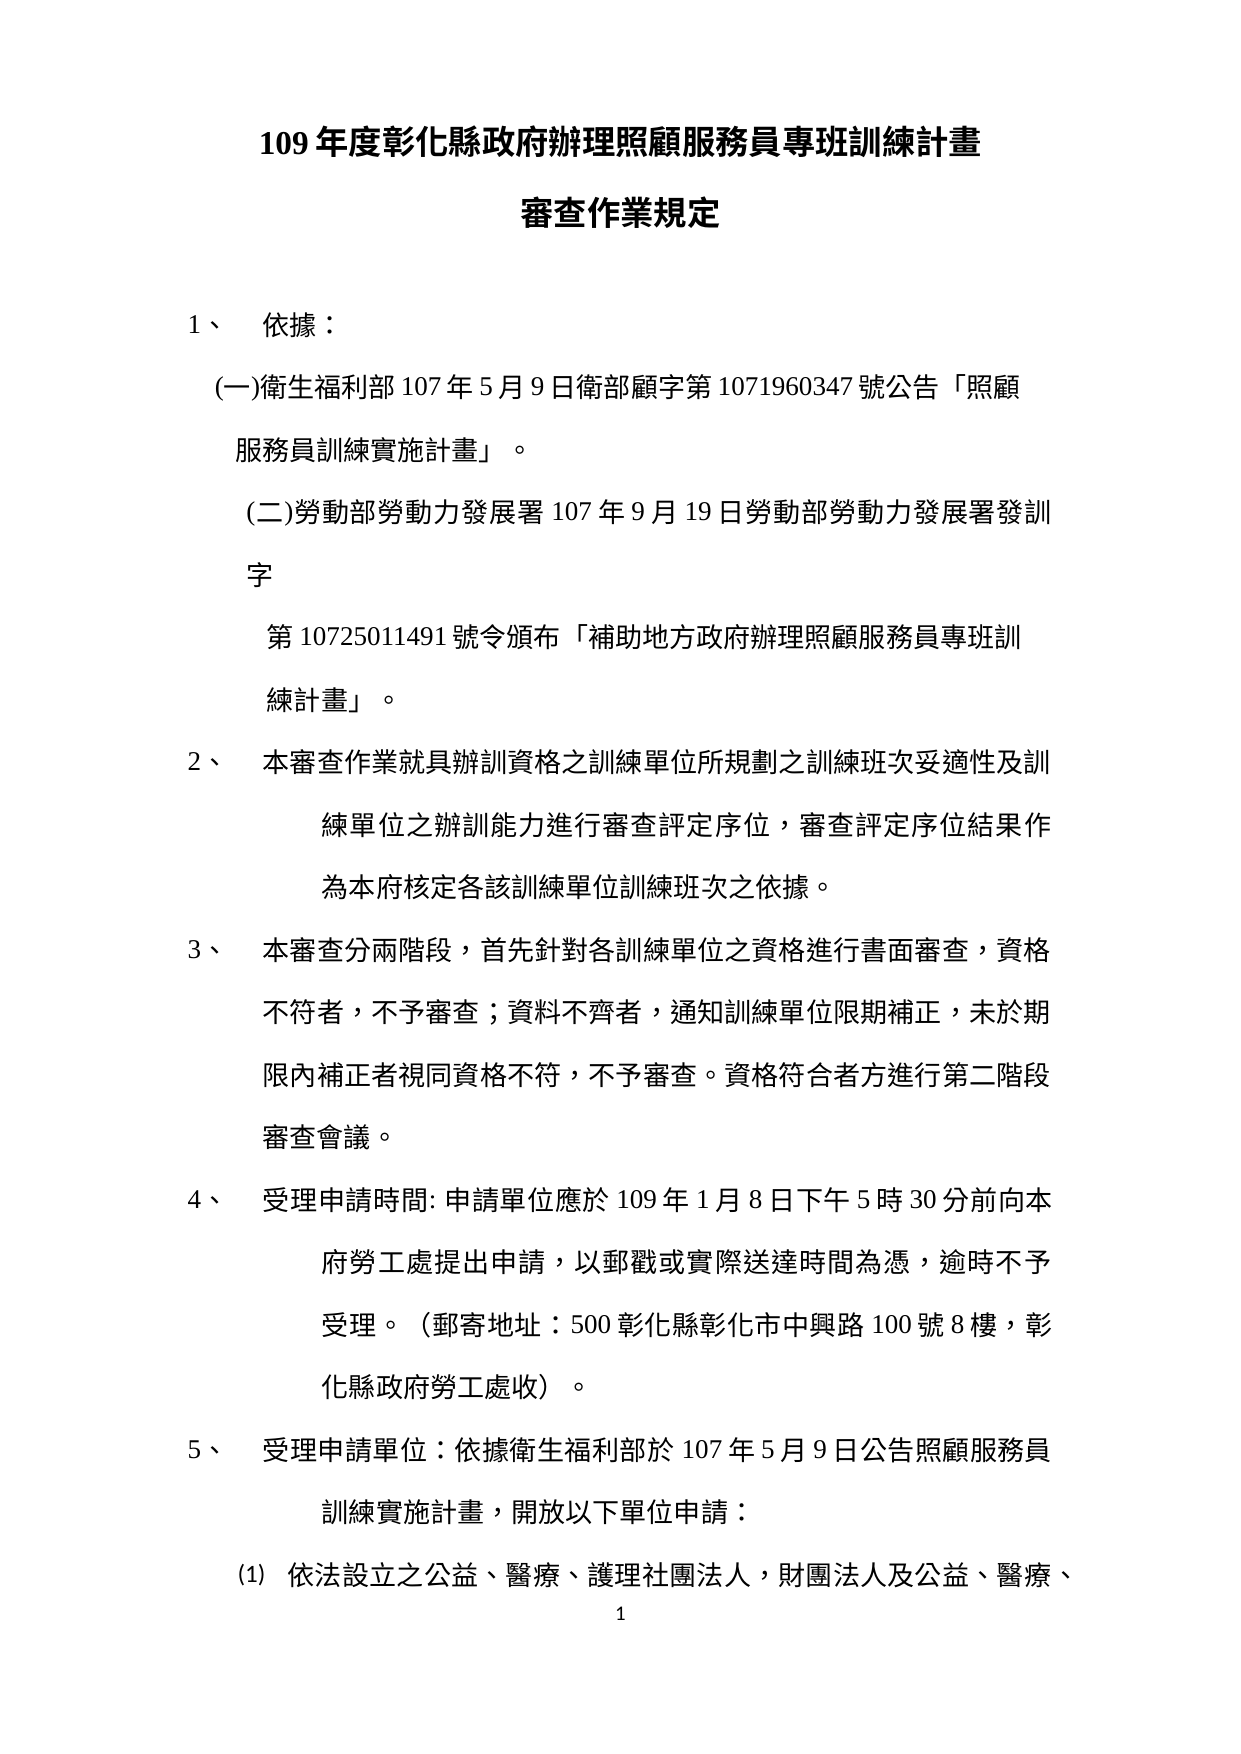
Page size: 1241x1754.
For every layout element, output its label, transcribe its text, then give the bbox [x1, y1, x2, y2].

list 受理申請時間: 申請單位應於109年1月8日下午5時30分前向本府勞工處提出申請，以郵戳或實際送達時間為憑，逾時不予受理。（郵寄地址：500彰化縣彰化市中興路100號8樓，彰化縣政府勞工處收）。 [187, 1157, 1053, 1407]
text (二)勞動部勞動力發展署107年9月19日勞動部勞動力發展署發訓字 [246, 469, 1053, 594]
text 109年度彰化縣政府辦理照顧服務員專班訓練計畫 [187, 113, 1053, 165]
list 本審查作業就具辦訓資格之訓練單位所規劃之訓練班次妥適性及訓練單位之辦訓能力進行審查評定序位，審查評定序位結果作為本府核定各該訓練單位訓練班次之依據。 [187, 719, 1053, 907]
list 依據： [187, 282, 1053, 344]
text 服務員訓練實施計畫」。 [187, 407, 1053, 469]
text (一)衛生福利部107年5月9日衛部顧字第1071960347號公告「照顧 [187, 344, 1053, 407]
text 練計畫」。 [246, 657, 1053, 719]
list 依法設立之公益、醫療、護理社團法人，財團法人及公益、醫療、護理人民團體，或設有醫學、護理學、社會工作、老人照顧或長期照顧相關科系所之大專院校。 [237, 1532, 1053, 1594]
text 第10725011491號令頒布「補助地方政府辦理照顧服務員專班訓 [246, 594, 1053, 657]
text 審查作業規定 [187, 184, 1053, 236]
list 受理申請單位：依據衛生福利部於107年5月9日公告照顧服務員訓練實施計畫，開放以下單位申請： [187, 1407, 1053, 1532]
list 本審查分兩階段，首先針對各訓練單位之資格進行書面審查，資格不符者，不予審查；資料不齊者，通知訓練單位限期補正，未於期限內補正者視同資格不符，不予審查。資格符合者方進行第二階段審查會議。 [187, 907, 1053, 1157]
